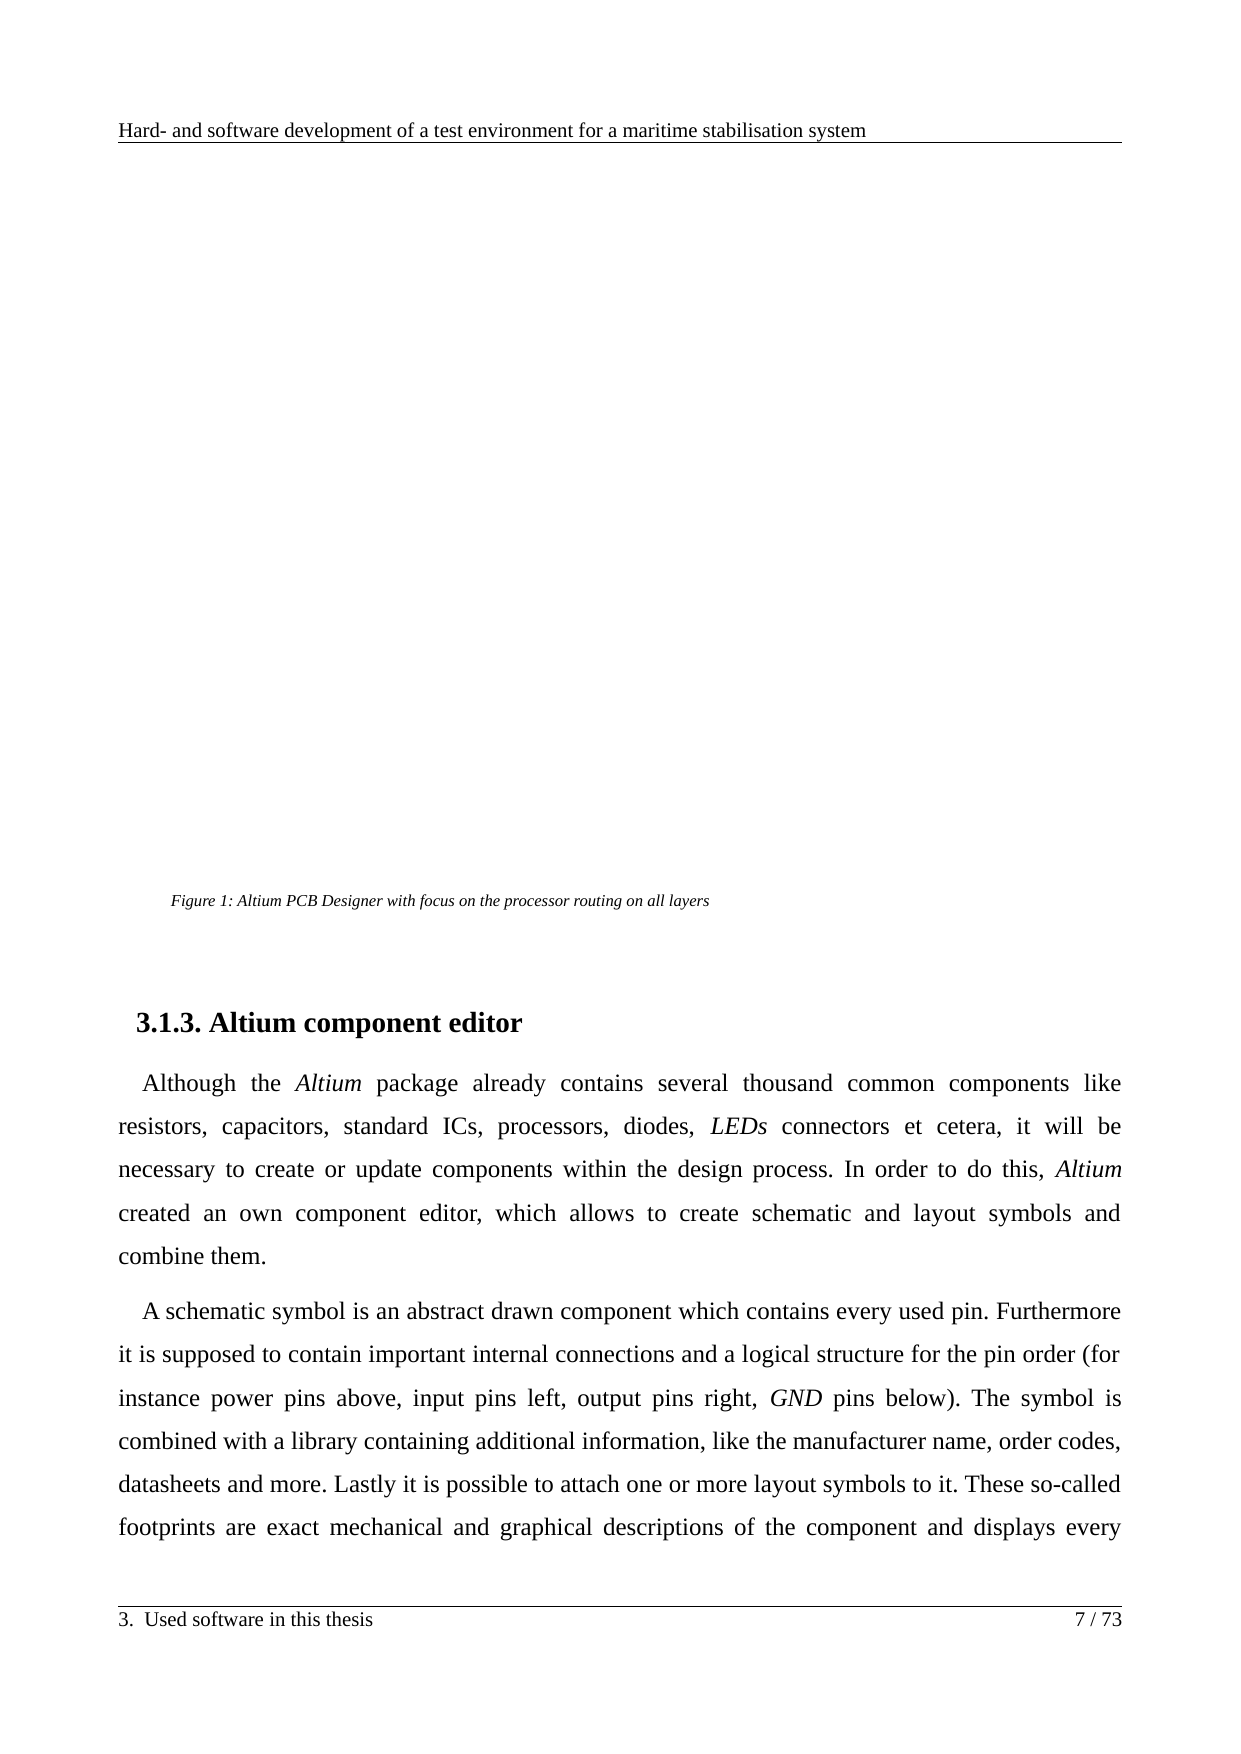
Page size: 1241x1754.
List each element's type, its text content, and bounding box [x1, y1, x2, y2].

subtitle Altium component editor [118, 1005, 1122, 1039]
text Figure 1: Altium PCB Designer with focus on the processor routing on all layers [171, 189, 1070, 910]
text A schematic symbol is an abstract drawn component which contains every used pin. Furthermore it is supposed to contain important internal connections and a logical structure for the pin order (for instance power pins above, input pins left, output pins right, GND pins below). The symbol is combined with a library containing additional information, like the manufacturer name, order codes, datasheets and more. Lastly it is possible to attach one or more layout symbols to it. These so-called footprints are exact mechanical and graphical descriptions of the component and displays every [118, 1296, 1122, 1541]
text Although the Altium package already contains several thousand common components like resistors, capacitors, standard ICs, processors, diodes, LEDs connectors et cetera, it will be necessary to create or update components within the design process. In order to do this, Altium created an own component editor, which allows to create schematic and layout symbols and combine them. [118, 1068, 1122, 1269]
